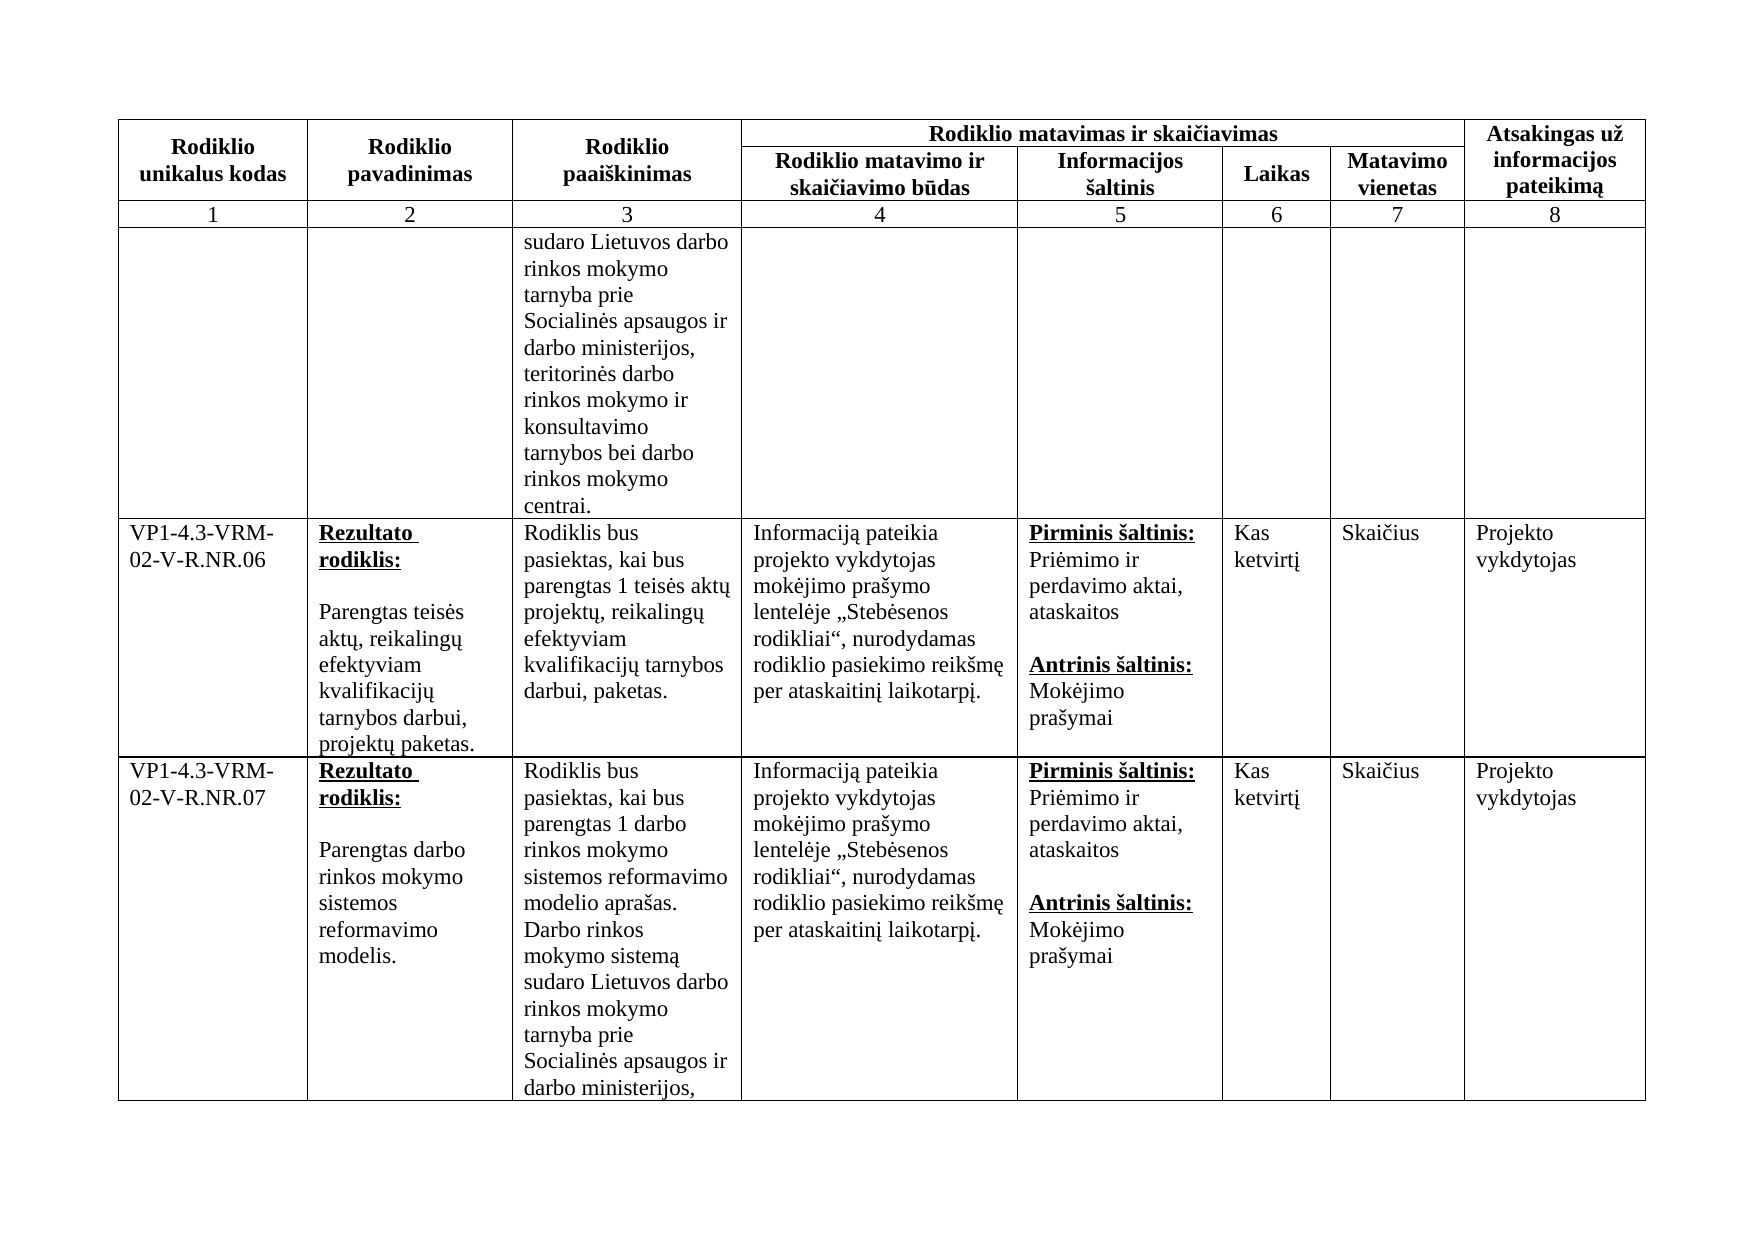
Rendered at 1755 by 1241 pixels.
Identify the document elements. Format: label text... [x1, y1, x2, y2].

table_cell 2 [308, 201, 512, 227]
table_cell 1 [119, 201, 307, 227]
table_cell Skaičius [1331, 519, 1464, 756]
table_cell Rezultato rodiklis: Parengtas teisės aktų, reikalingų efektyviam kvalifikacijų tarnybos darbui, projektų paketas. [308, 519, 512, 756]
table_header Rodiklio unikalus kodas [119, 120, 307, 200]
table_cell 5 [1018, 201, 1222, 227]
table_cell Projekto vykdytojas [1465, 758, 1645, 1100]
table_header Rodiklio paaiškinimas [513, 120, 741, 200]
table_cell Skaičius [1331, 758, 1464, 1100]
table_cell [1223, 228, 1330, 518]
table_cell VP1-4.3-VRM-02-V-R.NR.06 [119, 519, 307, 756]
table_cell [308, 228, 512, 518]
table_cell 8 [1465, 201, 1645, 227]
table_cell 7 [1331, 201, 1464, 227]
table_cell Projekto vykdytojas [1465, 519, 1645, 756]
table_cell VP1-4.3-VRM-02-V-R.NR.07 [119, 758, 307, 1100]
table_cell [119, 228, 307, 518]
table_cell Rodiklio matavimo ir skaičiavimo būdas [742, 147, 1017, 200]
table_cell Rodiklis bus pasiektas, kai bus parengtas 1 teisės aktų projektų, reikalingų efektyviam kvalifikacijų tarnybos darbui, paketas. [513, 519, 741, 756]
table_cell Kas ketvirtį [1223, 519, 1330, 756]
table_header Rodiklio matavimas ir skaičiavimas [742, 120, 1464, 146]
table_cell [1331, 228, 1464, 518]
table_cell [1465, 228, 1645, 518]
table_cell Laikas [1223, 147, 1330, 200]
table_cell 6 [1223, 201, 1330, 227]
table_cell [742, 228, 1017, 518]
table_cell Pirminis šaltinis: Priėmimo ir perdavimo aktai, ataskaitos Antrinis šaltinis: Mokėjimo prašymai [1018, 758, 1222, 1100]
table_cell 4 [742, 201, 1017, 227]
table_cell [1018, 228, 1222, 518]
table_cell Kas ketvirtį [1223, 758, 1330, 1100]
table_cell Informaciją pateikia projekto vykdytojas mokėjimo prašymo lentelėje „Stebėsenos rodikliai“, nurodydamas rodiklio pasiekimo reikšmę per ataskaitinį laikotarpį. [742, 519, 1017, 756]
table_cell Informacijos šaltinis [1018, 147, 1222, 200]
table_header Rodiklio pavadinimas [308, 120, 512, 200]
table_cell Rezultato rodiklis: Parengtas darbo rinkos mokymo sistemos reformavimo modelis. [308, 758, 512, 1100]
table_cell sudaro Lietuvos darbo rinkos mokymo tarnyba prie Socialinės apsaugos ir darbo ministerijos, teritorinės darbo rinkos mokymo ir konsultavimo tarnybos bei darbo rinkos mokymo centrai. [513, 228, 741, 518]
table_header Atsakingas už informacijos pateikimą įgyvendinančiajai ir (ar) tarpinei, ir (ar) vadovaujančiajai institucijoms [1465, 120, 1645, 200]
table_cell Rodiklis bus pasiektas, kai bus parengtas 1 darbo rinkos mokymo sistemos reformavimo modelio aprašas. Darbo rinkos mokymo sistemą sudaro Lietuvos darbo rinkos mokymo tarnyba prie Socialinės apsaugos ir darbo ministerijos, [513, 758, 741, 1100]
table_cell Matavimo vienetas [1331, 147, 1464, 200]
table_cell Informaciją pateikia projekto vykdytojas mokėjimo prašymo lentelėje „Stebėsenos rodikliai“, nurodydamas rodiklio pasiekimo reikšmę per ataskaitinį laikotarpį. [742, 758, 1017, 1100]
table_cell Pirminis šaltinis: Priėmimo ir perdavimo aktai, ataskaitos Antrinis šaltinis: Mokėjimo prašymai [1018, 519, 1222, 756]
table_cell 3 [513, 201, 741, 227]
